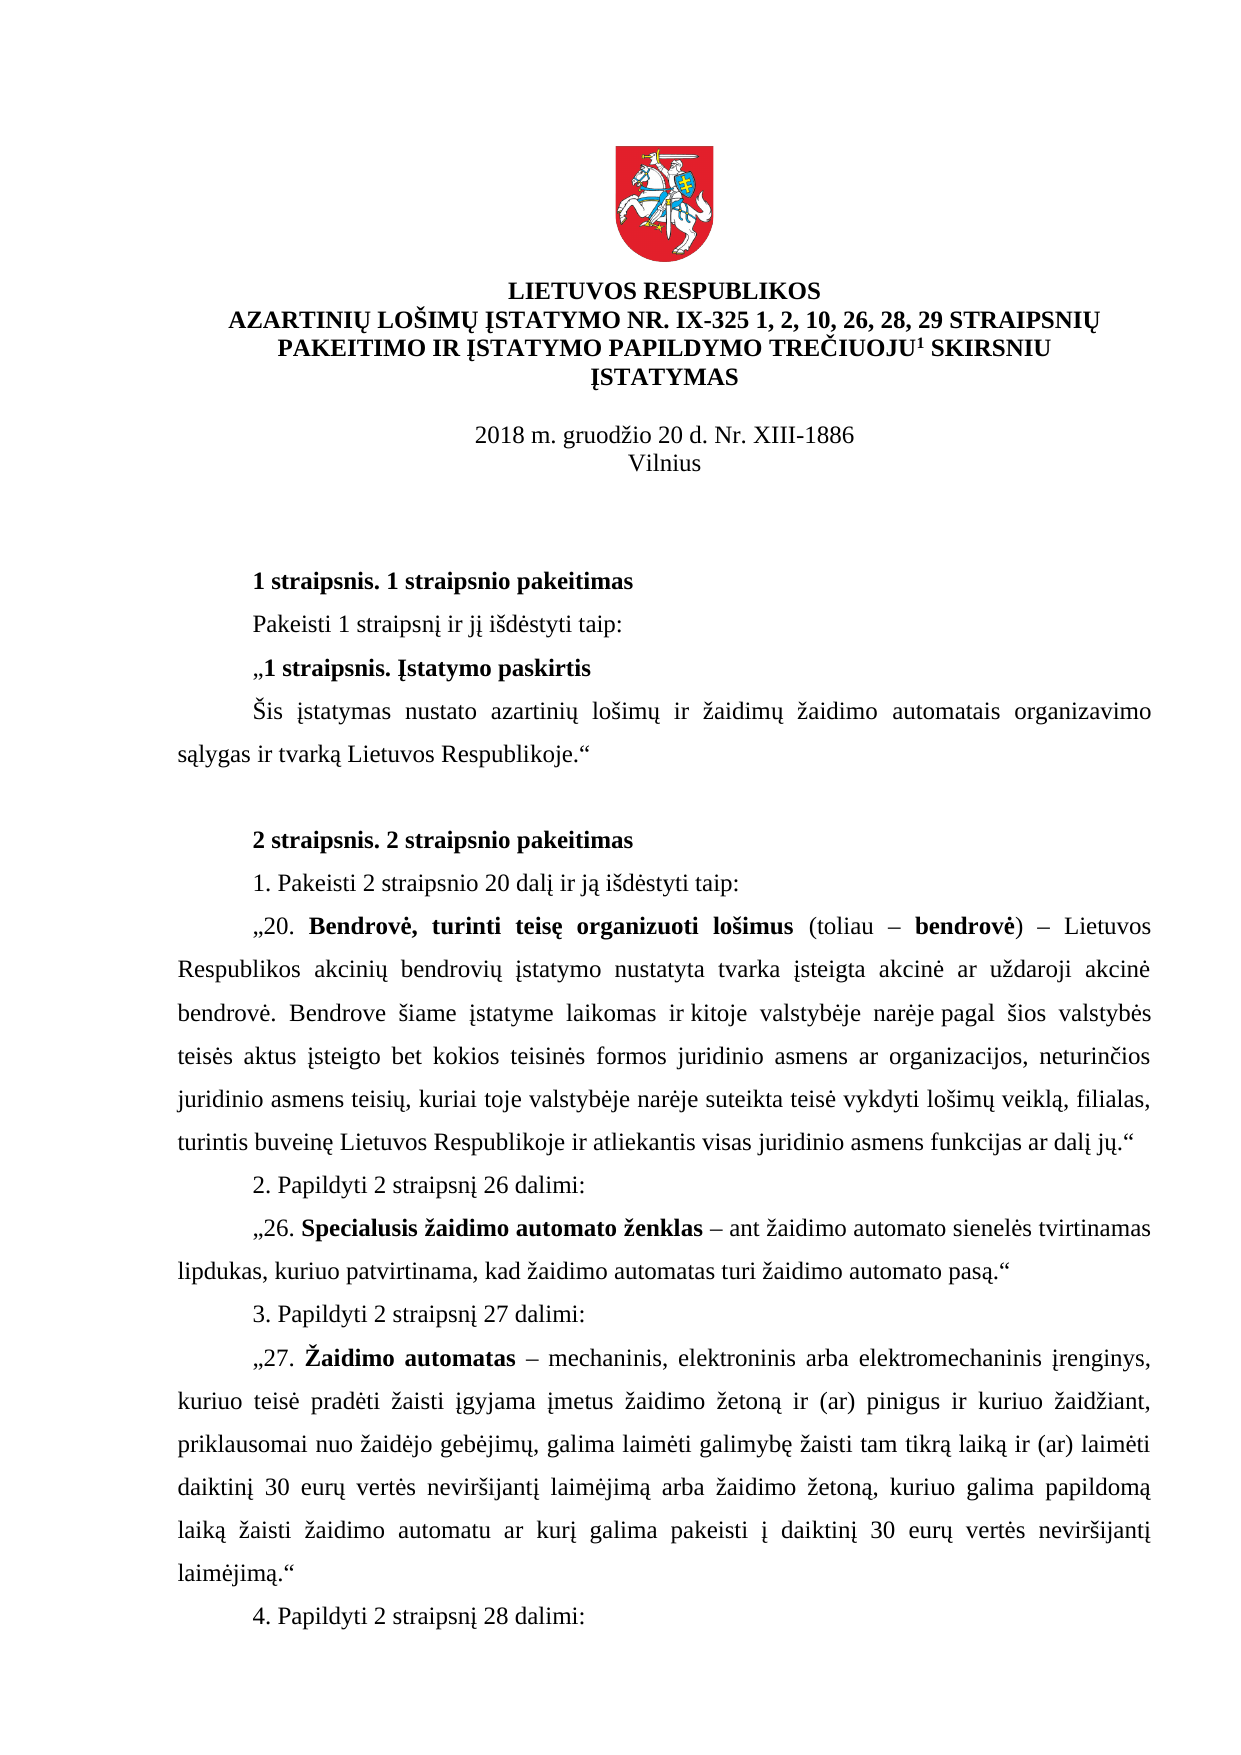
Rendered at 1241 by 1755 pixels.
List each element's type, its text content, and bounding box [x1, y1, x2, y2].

text Pakeisti 1 straipsnį ir jį išdėstyti taip: [177, 609, 1152, 638]
text 2018 m. gruodžio 20 d. Nr. XIII-1886 [177, 420, 1152, 448]
text 2. Papildyti 2 straipsnį 26 dalimi: [177, 1170, 1152, 1199]
text Šis įstatymas nustato azartinių lošimų ir žaidimų žaidimo automatais organizavimo sąlygas ir tvarką Lietuvos Respublikoje.“ [177, 696, 1152, 768]
text „20. Bendrovė, turinti teisę organizuoti lošimus (toliau – bendrovė) – Lietuvos Respublikos akcinių bendrovių įstatymo nustatyta tvarka įsteigta akcinė ar uždaroji akcinė bendrovė. Bendrove šiame įstatyme laikomas ir kitoje valstybėje narėje pagal šios valstybės teisės aktus įsteigto bet kokios teisinės formos juridinio asmens ar organizacijos, neturinčios juridinio asmens teisių, kuriai toje valstybėje narėje suteikta teisė vykdyti lošimų veiklą, filialas, turintis buveinę Lietuvos Respublikoje ir atliekantis visas juridinio asmens funkcijas ar dalį jų.“ [177, 911, 1152, 1156]
text ĮSTATYMAS [177, 362, 1152, 391]
text „27. Žaidimo automatas – mechaninis, elektroninis arba elektromechaninis įrenginys, kuriuo teisė pradėti žaisti įgyjama įmetus žaidimo žetoną ir (ar) pinigus ir kuriuo žaidžiant, priklausomai nuo žaidėjo gebėjimų, galima laimėti galimybę žaisti tam tikrą laiką ir (ar) laimėti daiktinį 30 eurų vertės neviršijantį laimėjimą arba žaidimo žetoną, kuriuo galima papildomą laiką žaisti žaidimo automatu ar kurį galima pakeisti į daiktinį 30 eurų vertės neviršijantį laimėjimą.“ [177, 1343, 1152, 1587]
text 1 straipsnis. 1 straipsnio pakeitimas [177, 566, 1152, 595]
text LIETUVOS RESPUBLIKOS [177, 276, 1152, 305]
text „26. Specialusis žaidimo automato ženklas – ant žaidimo automato sienelės tvirtinamas lipdukas, kuriuo patvirtinama, kad žaidimo automatas turi žaidimo automato pasą.“ [177, 1213, 1152, 1285]
text 1. Pakeisti 2 straipsnio 20 dalį ir ją išdėstyti taip: [177, 868, 1152, 897]
text 4. Papildyti 2 straipsnį 28 dalimi: [177, 1601, 1152, 1630]
text 2 straipsnis. 2 straipsnio pakeitimas [177, 825, 1152, 854]
text 3. Papildyti 2 straipsnį 27 dalimi: [177, 1299, 1152, 1328]
text AZARTINIŲ LOŠIMŲ ĮSTATYMO NR. IX-325 1, 2, 10, 26, 28, 29 STRAIPSNIŲ PAKEITIMO IR ĮSTATYMO PAPILDYMO TREČIUOJU1 SKIRSNIU [177, 305, 1152, 362]
text Vilnius [177, 448, 1152, 477]
text „1 straipsnis. Įstatymo paskirtis [177, 653, 1152, 681]
